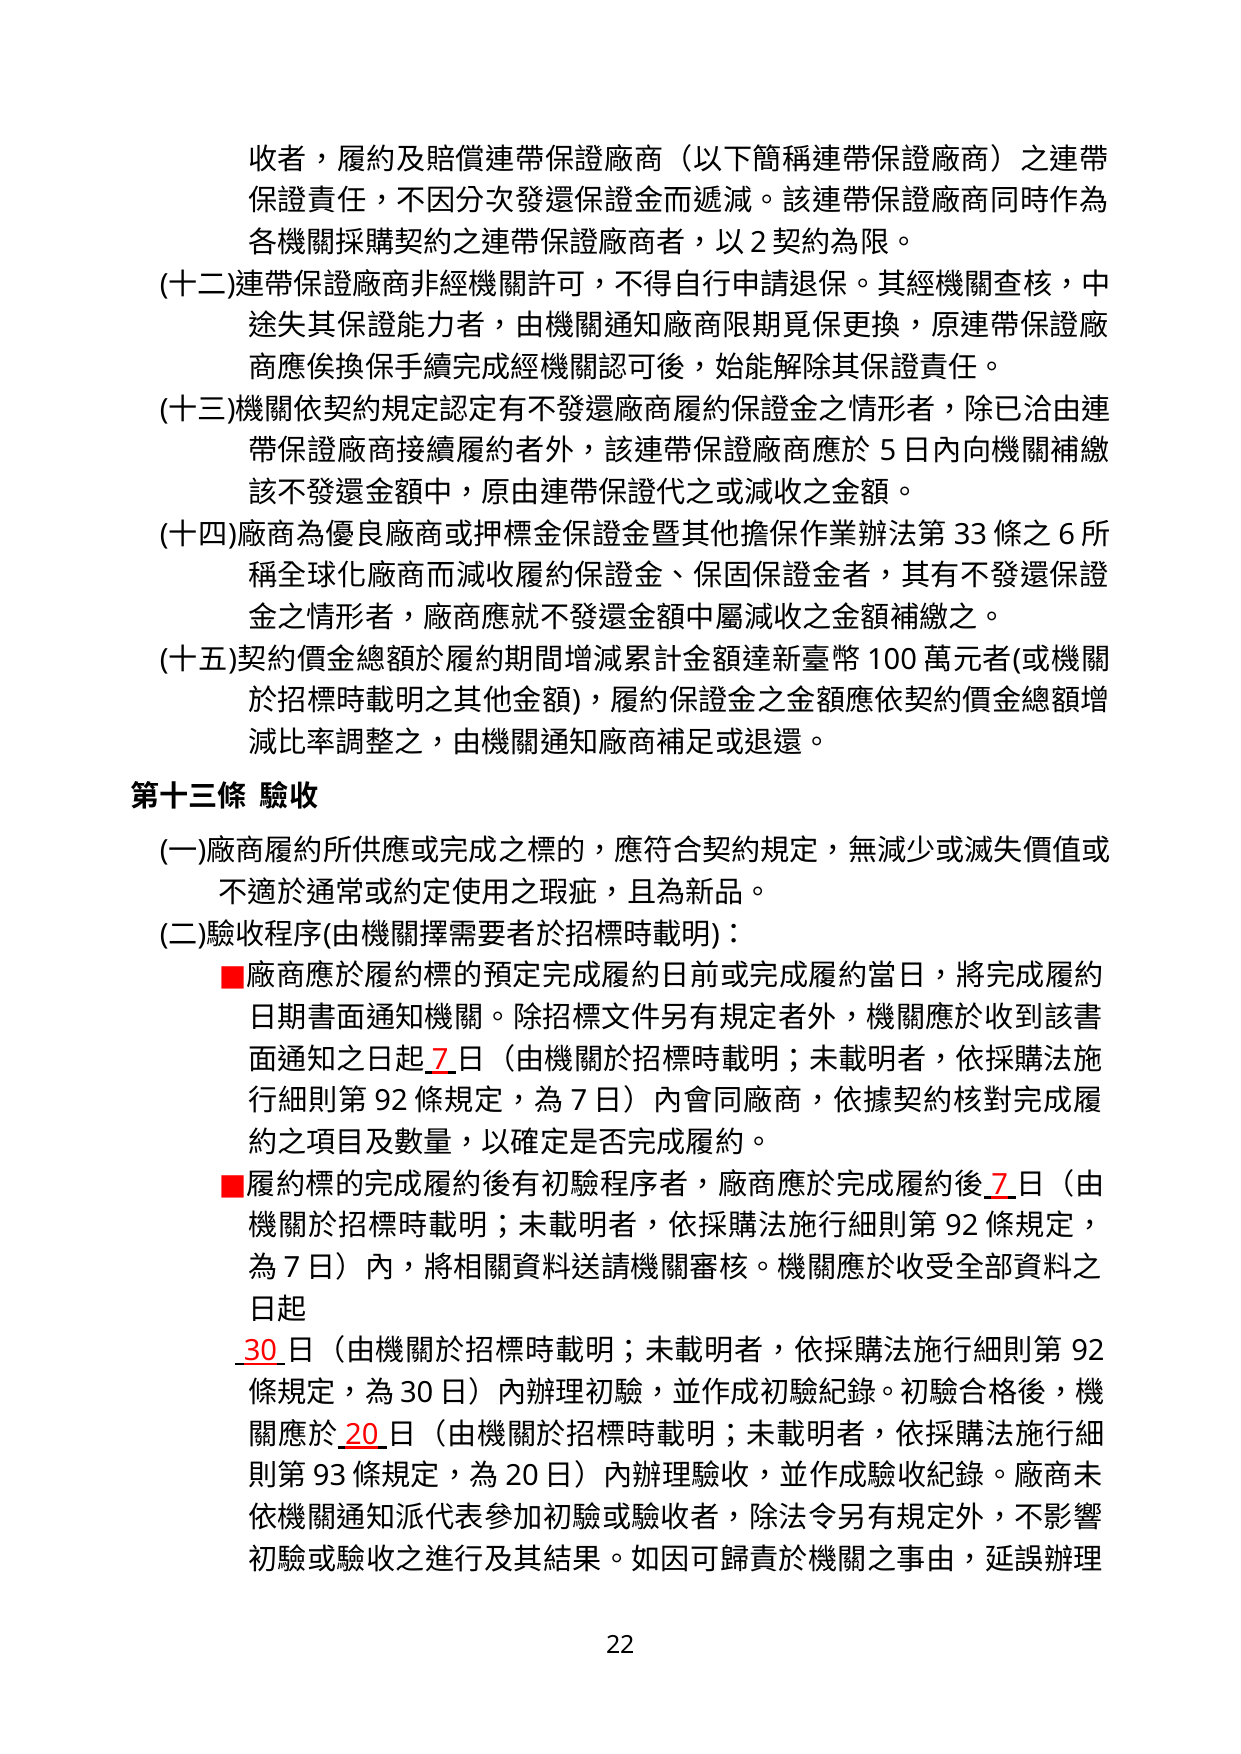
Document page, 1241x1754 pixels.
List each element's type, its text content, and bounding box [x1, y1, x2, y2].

text 第十三條 驗收 [130, 773, 1110, 815]
text 30 日（由機關於招標時載明；未載明者，依採購法施行細則第92條規定，為30日）內辦理初驗，並作成初驗紀錄。初驗合格後，機關應於 20 日（由機關於招標時載明；未載明者，依採購法施行細則第93條規定，為20日）內辦理驗收，並作成驗收紀錄。廠商未依機關通知派代表參加初驗或驗收者，除法令另有規定外，不影響初驗或驗收之進行及其結果。如因可歸責於機關之事由，延誤辦理 [218, 1327, 1104, 1577]
text (十二)連帶保證廠商非經機關許可，不得自行申請退保。其經機關查核，中途失其保證能力者，由機關通知廠商限期覓保更換，原連帶保證廠商應俟換保手續完成經機關認可後，始能解除其保證責任。 [159, 261, 1110, 386]
text (十三)機關依契約規定認定有不發還廠商履約保證金之情形者，除已洽由連帶保證廠商接續履約者外，該連帶保證廠商應於5日內向機關補繳該不發還金額中，原由連帶保證代之或減收之金額。 [159, 386, 1110, 511]
text (十五)契約價金總額於履約期間增減累計金額達新臺幣100萬元者(或機關於招標時載明之其他金額)，履約保證金之金額應依契約價金總額增減比率調整之，由機關通知廠商補足或退還。 [159, 636, 1110, 761]
text (一)廠商履約所供應或完成之標的，應符合契約規定，無減少或滅失價值或不適於通常或約定使用之瑕疵，且為新品。 [159, 827, 1110, 911]
text (十四)廠商為優良廠商或押標金保證金暨其他擔保作業辦法第33條之6所稱全球化廠商而減收履約保證金、保固保證金者，其有不發還保證金之情形者，廠商應就不發還金額中屬減收之金額補繳之。 [159, 511, 1110, 636]
text ■履約標的完成履約後有初驗程序者，廠商應於完成履約後 7 日（由機關於招標時載明；未載明者，依採購法施行細則第92條規定，為7日）內，將相關資料送請機關審核。機關應於收受全部資料之日起 [218, 1161, 1104, 1327]
text ■廠商應於履約標的預定完成履約日前或完成履約當日，將完成履約日期書面通知機關。除招標文件另有規定者外，機關應於收到該書面通知之日起 7 日（由機關於招標時載明；未載明者，依採購法施行細則第92條規定，為7日）內會同廠商，依據契約核對完成履約之項目及數量，以確定是否完成履約。 [218, 952, 1104, 1161]
text 收者，履約及賠償連帶保證廠商（以下簡稱連帶保證廠商）之連帶保證責任，不因分次發還保證金而遞減。該連帶保證廠商同時作為各機關採購契約之連帶保證廠商者，以2契約為限。 [159, 136, 1110, 261]
text (二)驗收程序(由機關擇需要者於招標時載明)： [159, 911, 1110, 952]
